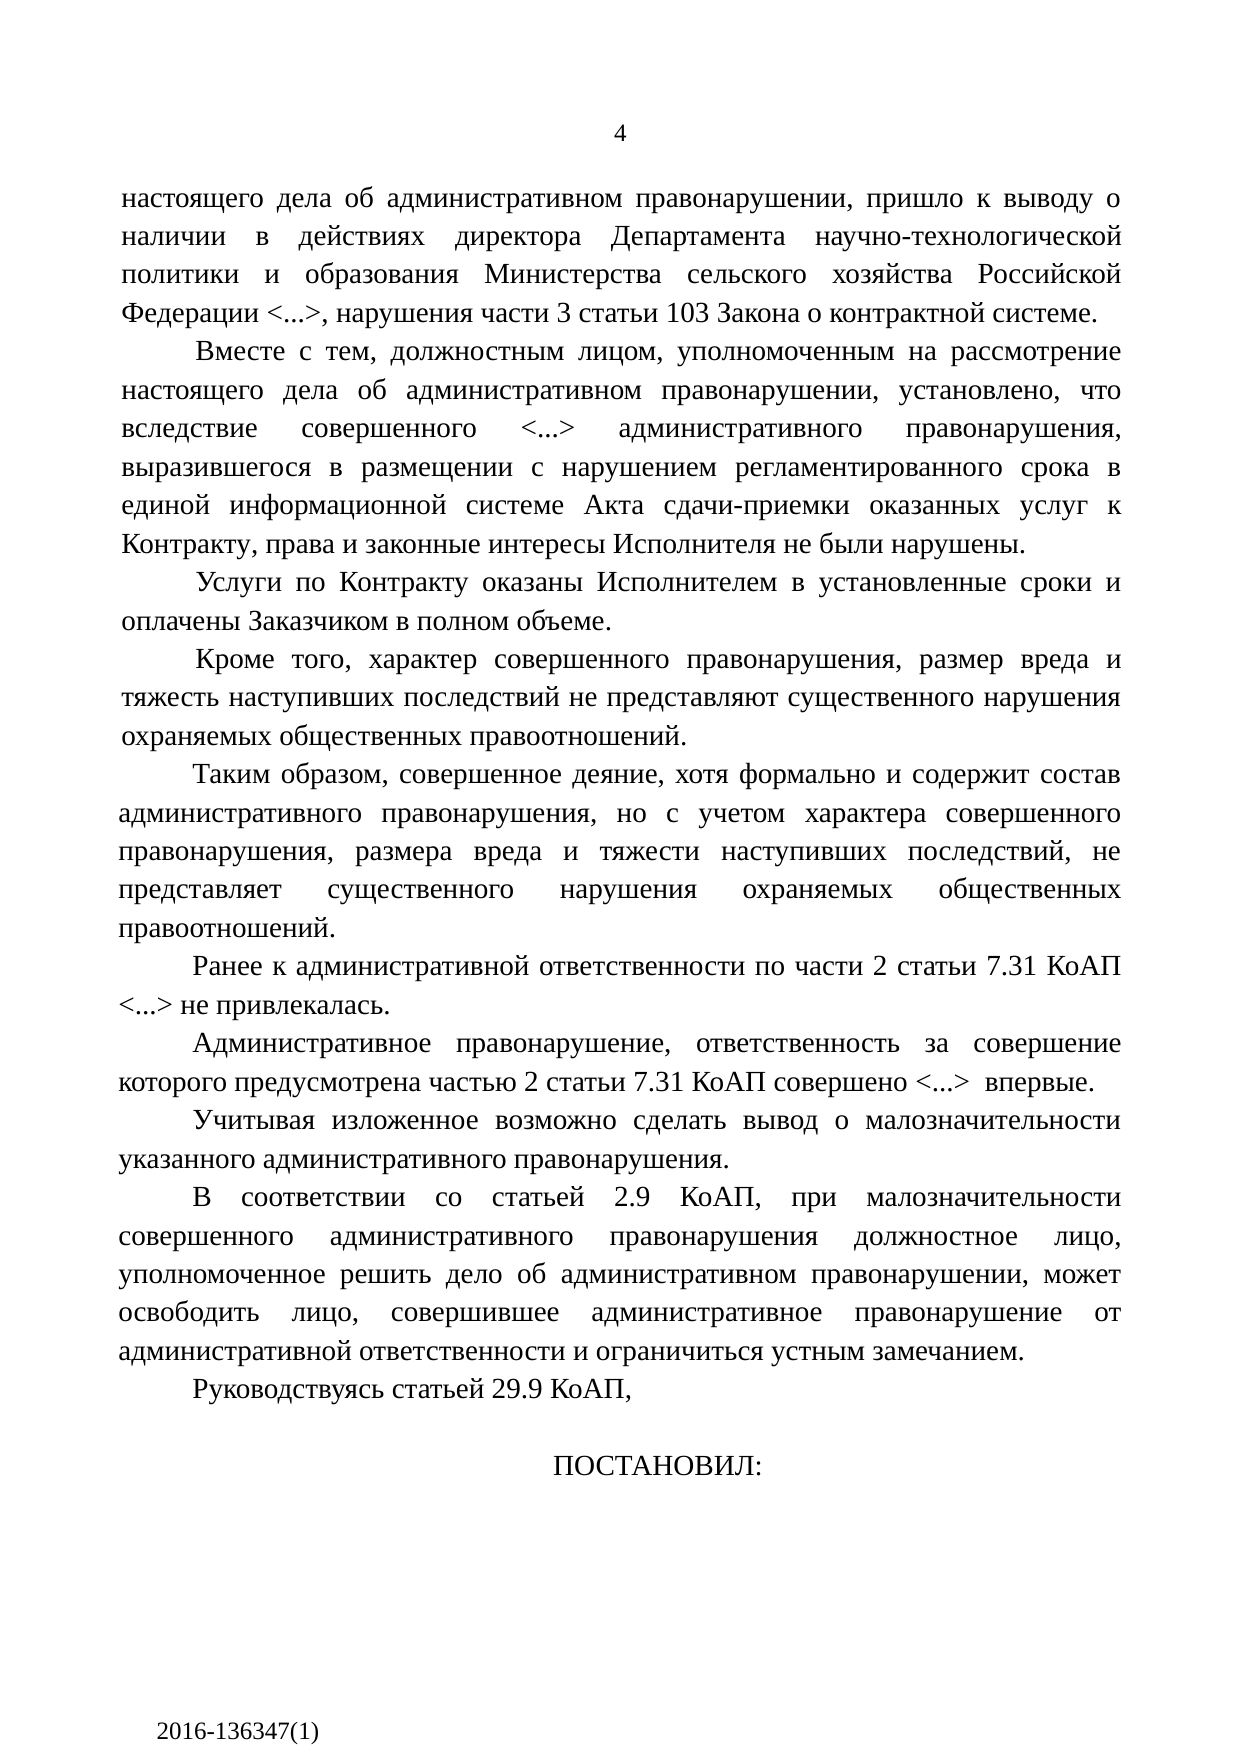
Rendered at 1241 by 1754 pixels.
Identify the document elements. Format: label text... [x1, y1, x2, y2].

text Таким образом, совершенное деяние, хотя формально и содержит состав административного правонарушения, но с учетом характера совершенного правонарушения, размера вреда и тяжести наступивших последствий, не представляет существенного нарушения охраняемых общественных правоотношений. [118, 753, 1122, 945]
text Административное правонарушение, ответственность за совершение которого предусмотрена частью 2 статьи 7.31 КоАП совершено <...> впервые. [118, 1022, 1122, 1099]
text Ранее к административной ответственности по части 2 статьи 7.31 КоАП <...> не привлекалась. [118, 945, 1122, 1022]
text Руководствуясь статьей 29.9 КоАП, [118, 1368, 1122, 1406]
text Вместе с тем, должностным лицом, уполномоченным на рассмотрение настоящего дела об административном правонарушении, установлено, что вследствие совершенного <...> административного правонарушения, выразившегося в размещении с нарушением регламентированного срока в единой информационной системе Акта сдачи-приемки оказанных услуг к Контракту, права и законные интересы Исполнителя не были нарушены. [121, 330, 1122, 561]
text В соответствии со статьей 2.9 КоАП, при малозначительности совершенного административного правонарушения должностное лицо, уполномоченное решить дело об административном правонарушении, может освободить лицо, совершившее административное правонарушение от административной ответственности и ограничиться устным замечанием. [118, 1176, 1122, 1368]
text настоящего дела об административном правонарушении, пришло к выводу о наличии в действиях директора Департамента научно-технологической политики и образования Министерства сельского хозяйства Российской Федерации <...>, нарушения части 3 статьи 103 Закона о контрактной системе. [121, 176, 1122, 330]
text Услуги по Контракту оказаны Исполнителем в установленные сроки и оплачены Заказчиком в полном объеме. [121, 561, 1122, 638]
text ПОСТАНОВИЛ: [118, 1445, 1122, 1483]
text Учитывая изложенное возможно сделать вывод о малозначительности указанного административного правонарушения. [118, 1099, 1122, 1176]
text Кроме того, характер совершенного правонарушения, размер вреда и тяжесть наступивших последствий не представляют существенного нарушения охраняемых общественных правоотношений. [121, 638, 1122, 753]
